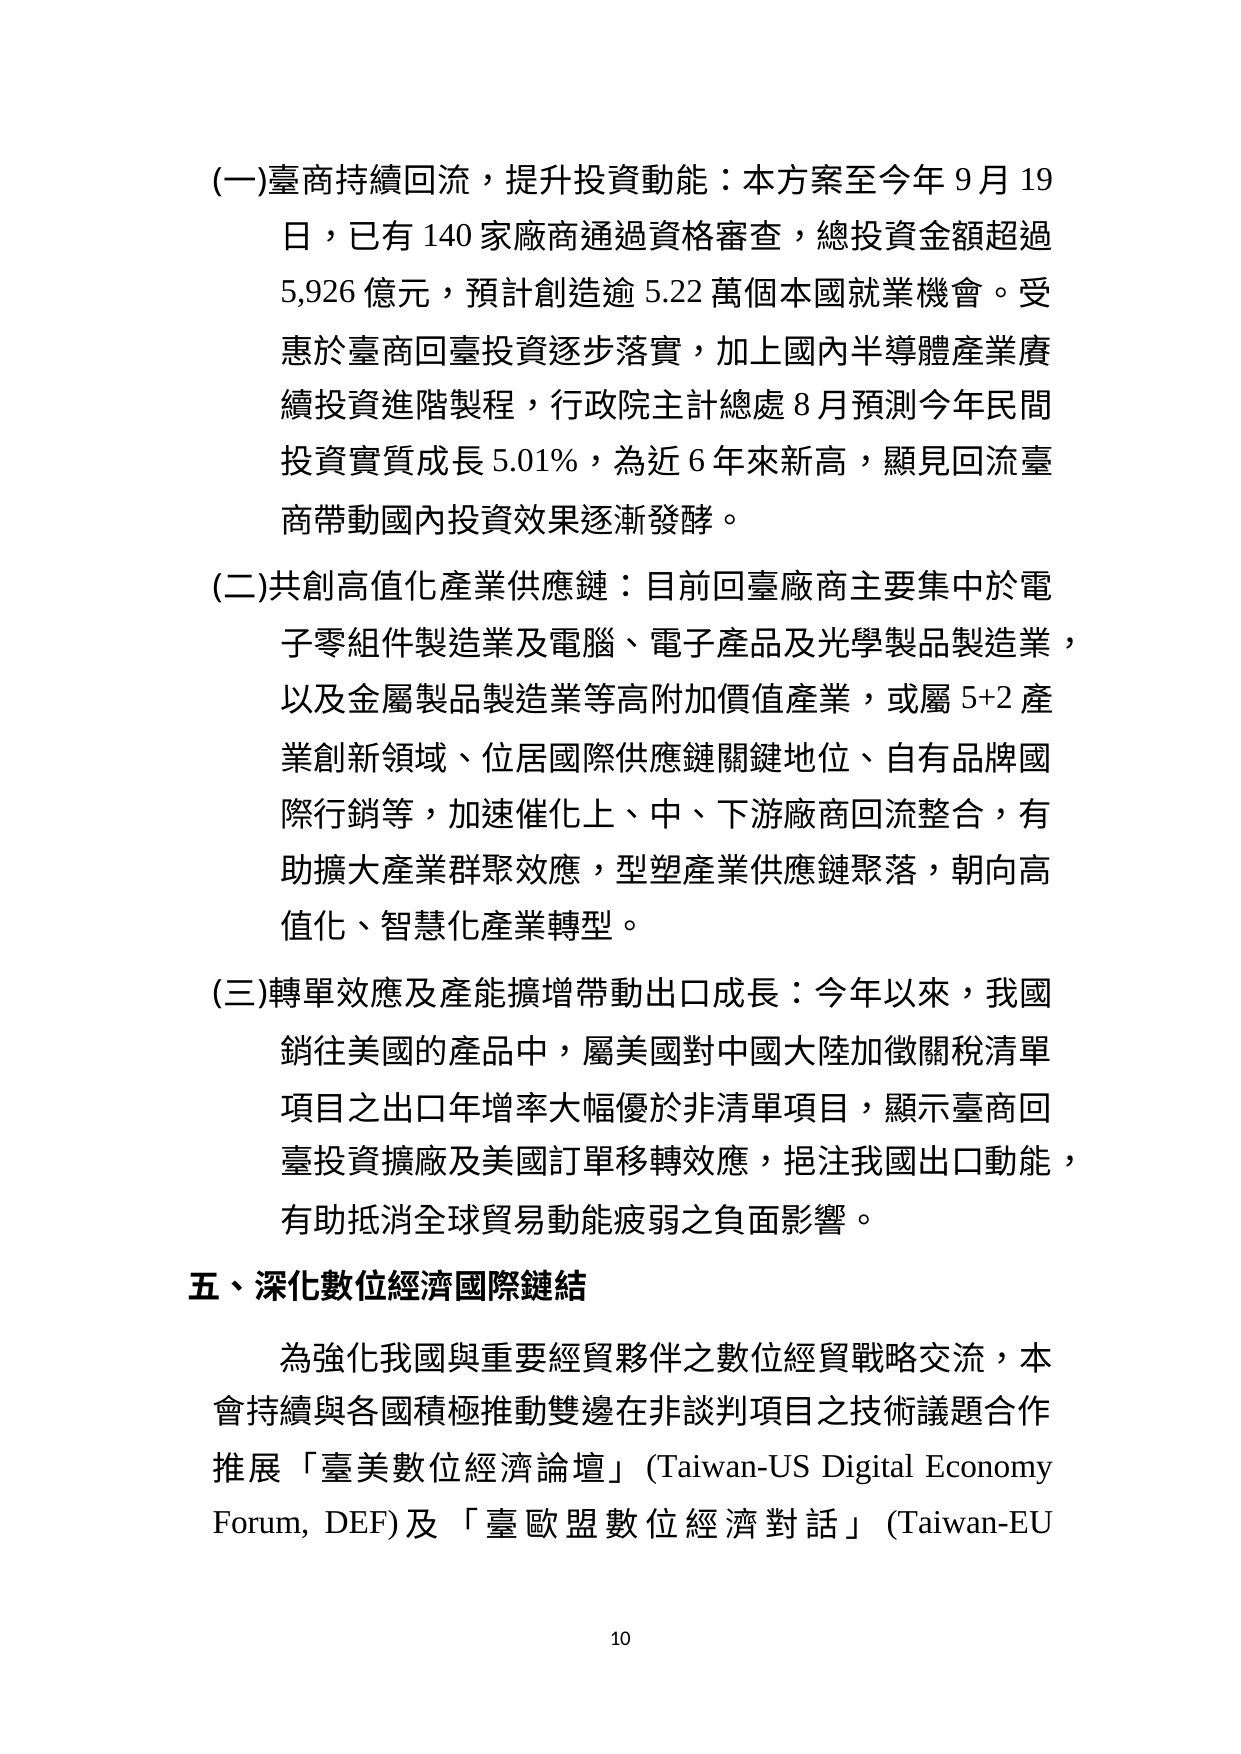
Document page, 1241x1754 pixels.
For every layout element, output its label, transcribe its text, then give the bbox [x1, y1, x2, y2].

subtitle 五、深化數位經濟國際鏈結 [187, 1256, 1053, 1312]
text (三)轉單效應及產能擴增帶動出口成長：今年以來，我國銷往美國的產品中，屬美國對中國大陸加徵關稅清單項目之出口年增率大幅優於非清單項目，顯示臺商回臺投資擴廠及美國訂單移轉效應，挹注我國出口動能，有助抵消全球貿易動能疲弱之負面影響。 [212, 962, 1053, 1244]
text (一)臺商持續回流，提升投資動能：本方案至今年9月19日，已有140家廠商通過資格審查，總投資金額超過5,926億元，預計創造逾5.22萬個本國就業機會。受惠於臺商回臺投資逐步落實，加上國內半導體產業賡續投資進階製程，行政院主計總處8月預測今年民間投資實質成長5.01%，為近6年來新高，顯見回流臺商帶動國內投資效果逐漸發酵。 [212, 150, 1053, 544]
text (二)共創高值化產業供應鏈：目前回臺廠商主要集中於電子零組件製造業及電腦、電子產品及光學製品製造業，以及金屬製品製造業等高附加價值產業，或屬5+2產業創新領域、位居國際供應鏈關鍵地位、自有品牌國際行銷等，加速催化上、中、下游廠商回流整合，有助擴大產業群聚效應，型塑產業供應鏈聚落，朝向高值化、智慧化產業轉型。 [212, 556, 1053, 950]
text 為強化我國與重要經貿夥伴之數位經貿戰略交流，本會持續與各國積極推動雙邊在非談判項目之技術議題合作，推展「臺美數位經濟論壇」(Taiwan-US Digital Economy Forum, DEF)及「臺歐盟數位經濟對話」(Taiwan-EU Dialogue on Digital Economy, DDE)，透過高階政策對話平臺，擴大臺灣與美國及歐盟在數位經濟相關政策議題之交流與合作。 [212, 1325, 1053, 1550]
